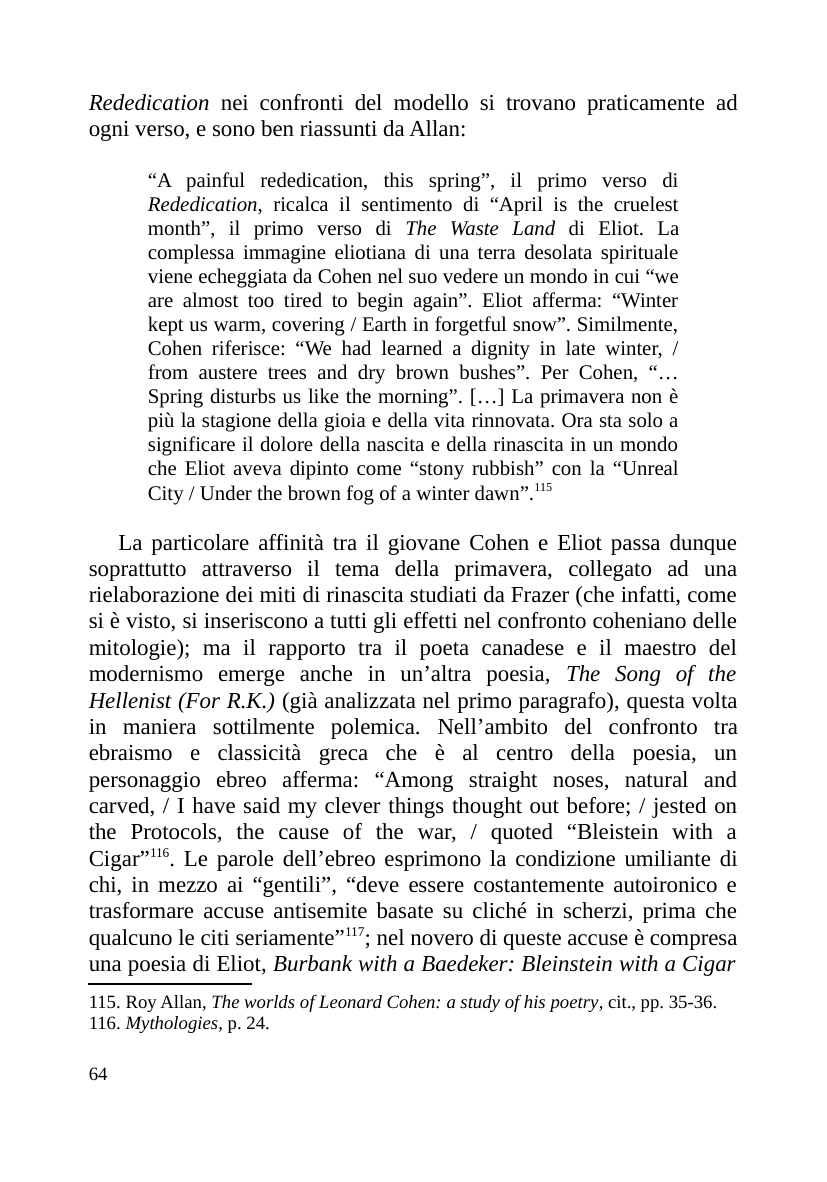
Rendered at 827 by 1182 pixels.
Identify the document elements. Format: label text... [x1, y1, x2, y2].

text “A painful rededication, this spring”, il primo verso di Rededication, ricalca il sentimento di “April is the cruelest month”, il primo verso di The Waste Land di Eliot. La complessa immagine eliotiana di una terra desolata spirituale viene echeggiata da Cohen nel suo vedere un mondo in cui “we are almost too tired to begin again”. Eliot afferma: “Winter kept us warm, covering / Earth in forgetful snow”. Similmente, Cohen riferisce: “We had learned a dignity in late winter, / from austere trees and dry brown bushes”. Per Cohen, “…Spring disturbs us like the morning”. […] La primavera non è più la stagione della gioia e della vita rinnovata. Ora sta solo a significare il dolore della nascita e della rinascita in un mondo che Eliot aveva dipinto come “stony rubbish” con la “Unreal City / Under the brown fog of a winter dawn”. [148, 168, 679, 504]
text Mythologies, p. 24. [88, 1012, 738, 1034]
text Rededication nei confronti del modello si trovano praticamente ad ogni verso, e sono ben riassunti da Allan: [88, 88, 738, 141]
text La particolare affinità tra il giovane Cohen e Eliot passa dunque soprattutto attraverso il tema della primavera, collegato ad una rielaborazione dei miti di rinascita studiati da Frazer (che infatti, come si è visto, si inseriscono a tutti gli effetti nel confronto coheniano delle mitologie); ma il rapporto tra il poeta canadese e il maestro del modernismo emerge anche in un’altra poesia, The Song of the Hellenist (For R.K.) (già analizzata nel primo paragrafo), questa volta in maniera sottilmente polemica. Nell’ambito del confronto tra ebraismo e classicità greca che è al centro della poesia, un personaggio ebreo afferma: “Among straight noses, natural and carved, / I have said my clever things thought out before; / jested on the Protocols, the cause of the war, / quoted “Bleistein with a Cigar”. Le parole dell’ebreo esprimono la condizione umiliante di chi, in mezzo ai “gentili”, “deve essere costantemente autoironico e trasformare accuse antisemite basate su cliché in scherzi, prima che qualcuno le citi seriamente”; nel novero di queste accuse è compresa una poesia di Eliot, Burbank with a Baedeker: Bleinstein with a Cigar [88, 528, 738, 977]
text Roy Allan, The worlds of Leonard Cohen: a study of his poetry, cit., pp. 35-36. [88, 991, 738, 1012]
